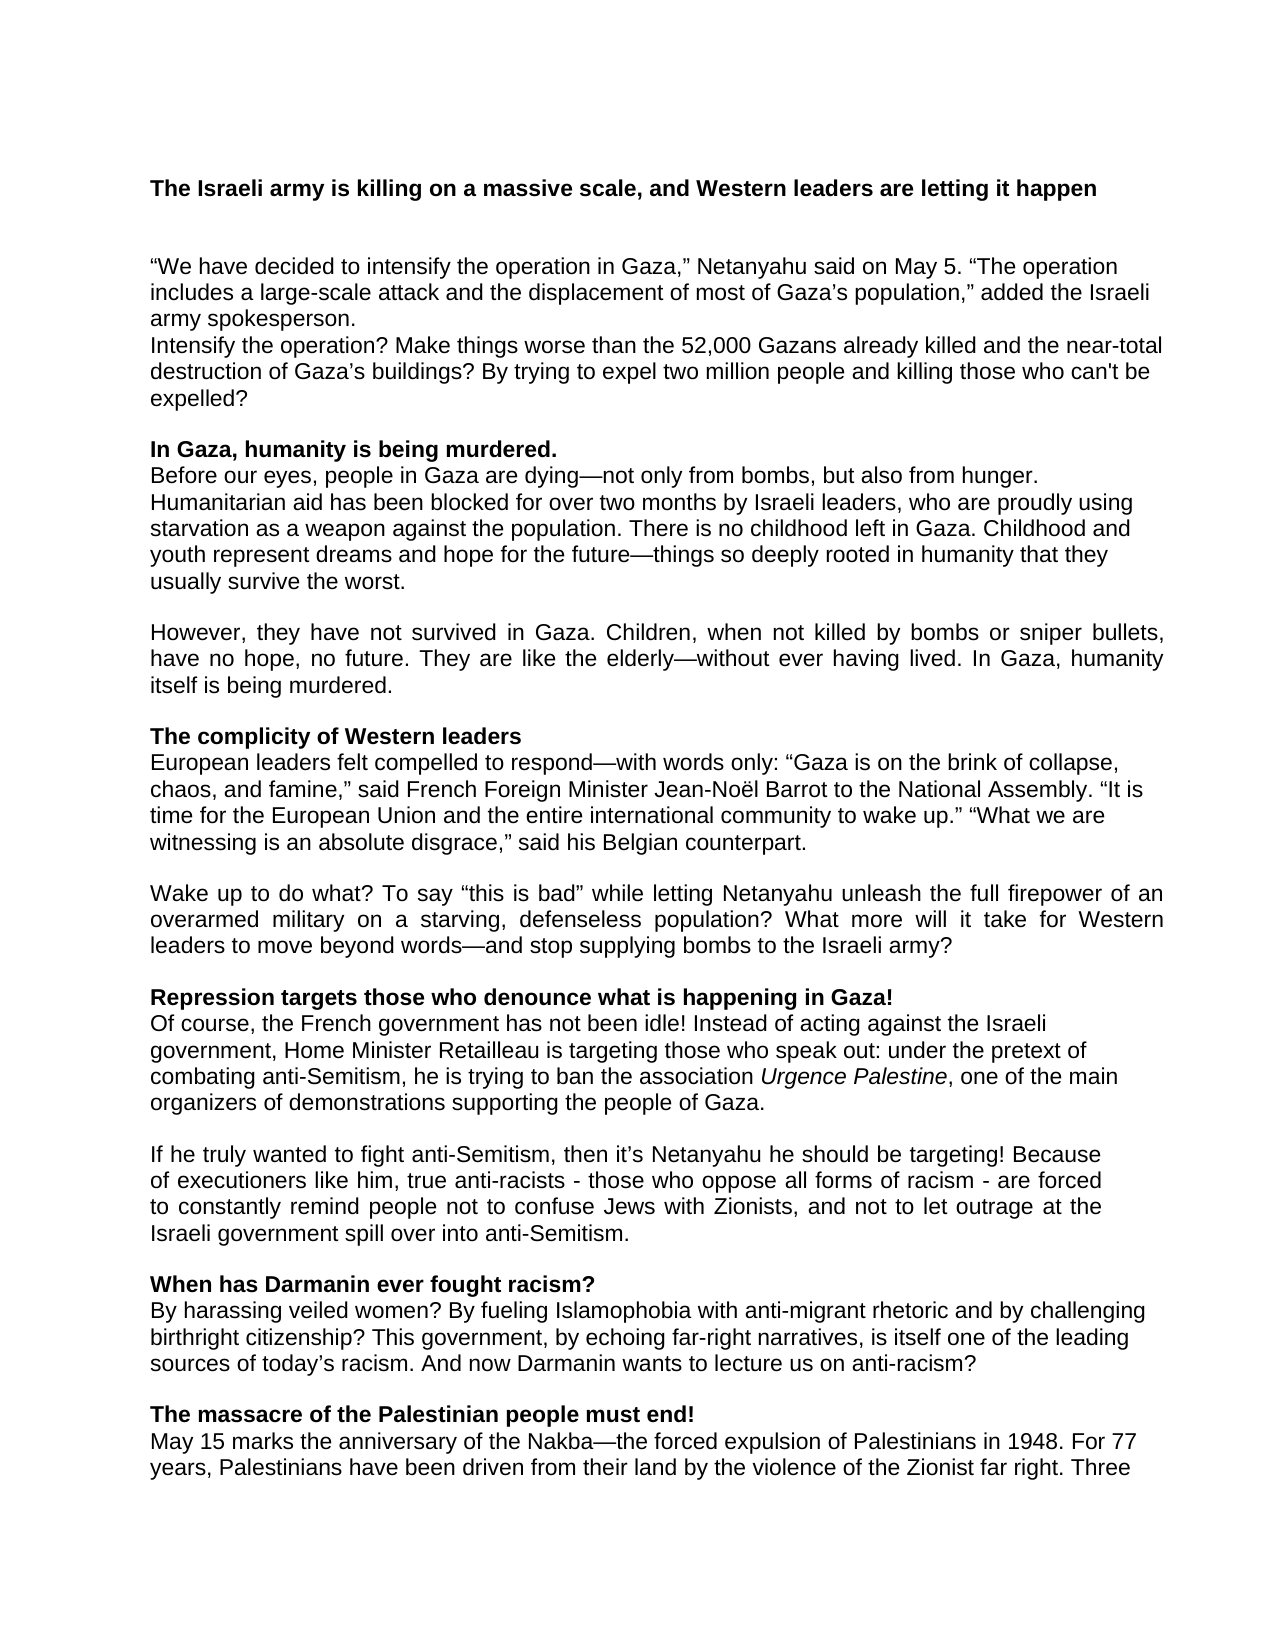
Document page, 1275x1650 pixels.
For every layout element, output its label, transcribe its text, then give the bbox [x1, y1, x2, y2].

text The massacre of the Palestinian people must end! May 15 marks the anniversary of the Nakba—the forced expulsion of Palestinians in 1948. For 77 years, Palestinians have been driven from their land by the violence of the Zionist far right. Three [150, 1401, 1166, 1481]
text Wake up to do what? To say “this is bad” while letting Netanyahu unleash the full firepower of an overarmed military on a starving, defenseless population? What more will it take for Western leaders to move beyond words—and stop supplying bombs to the Israeli army? [150, 880, 1166, 959]
text When has Darmanin ever fought racism? By harassing veiled women? By fueling Islamophobia with anti-migrant rhetoric and by challenging birthright citizenship? This government, by echoing far-right narratives, is itself one of the leading sources of today’s racism. And now Darmanin wants to lecture us on anti-racism? [150, 1271, 1166, 1376]
text The complicity of Western leaders European leaders felt compelled to respond—with words only: “Gaza is on the brink of collapse, chaos, and famine,” said French Foreign Minister Jean-Noël Barrot to the National Assembly. “It is time for the European Union and the entire international community to wake up.” “What we are witnessing is an absolute disgrace,” said his Belgian counterpart. [150, 723, 1166, 855]
text However, they have not survived in Gaza. Children, when not killed by bombs or sniper bullets, have no hope, no future. They are like the elderly—without ever having lived. In Gaza, humanity itself is being murdered. [150, 619, 1166, 698]
text “We have decided to intensify the operation in Gaza,” Netanyahu said on May 5. “The operation includes a large-scale attack and the displacement of most of Gaza’s population,” added the Israeli army spokesperson. Intensify the operation? Make things worse than the 52,000 Gazans already killed and the near-total destruction of Gaza’s buildings? By trying to expel two million people and killing those who can't be expelled? [150, 226, 1166, 411]
text In Gaza, humanity is being murdered. Before our eyes, people in Gaza are dying—not only from bombs, but also from hunger. Humanitarian aid has been blocked for over two months by Israeli leaders, who are proudly using starvation as a weapon against the population. There is no childhood left in Gaza. Childhood and youth represent dreams and hope for the future—things so deeply rooted in humanity that they usually survive the worst. [150, 436, 1166, 594]
text The Israeli army is killing on a massive scale, and Western leaders are letting it happen [150, 175, 1166, 201]
text If he truly wanted to fight anti-Semitism, then it’s Netanyahu he should be targeting! Because of executioners like him, true anti-racists - those who oppose all forms of racism - are forced to constantly remind people not to confuse Jews with Zionists, and not to let outrage at the Israeli government spill over into anti-Semitism. [150, 1141, 1103, 1246]
text Repression targets those who denounce what is happening in Gaza! Of course, the French government has not been idle! Instead of acting against the Israeli government, Home Minister Retailleau is targeting those who speak out: under the pretext of combating anti-Semitism, he is trying to ban the association Urgence Palestine, one of the main organizers of demonstrations supporting the people of Gaza. [150, 984, 1166, 1116]
